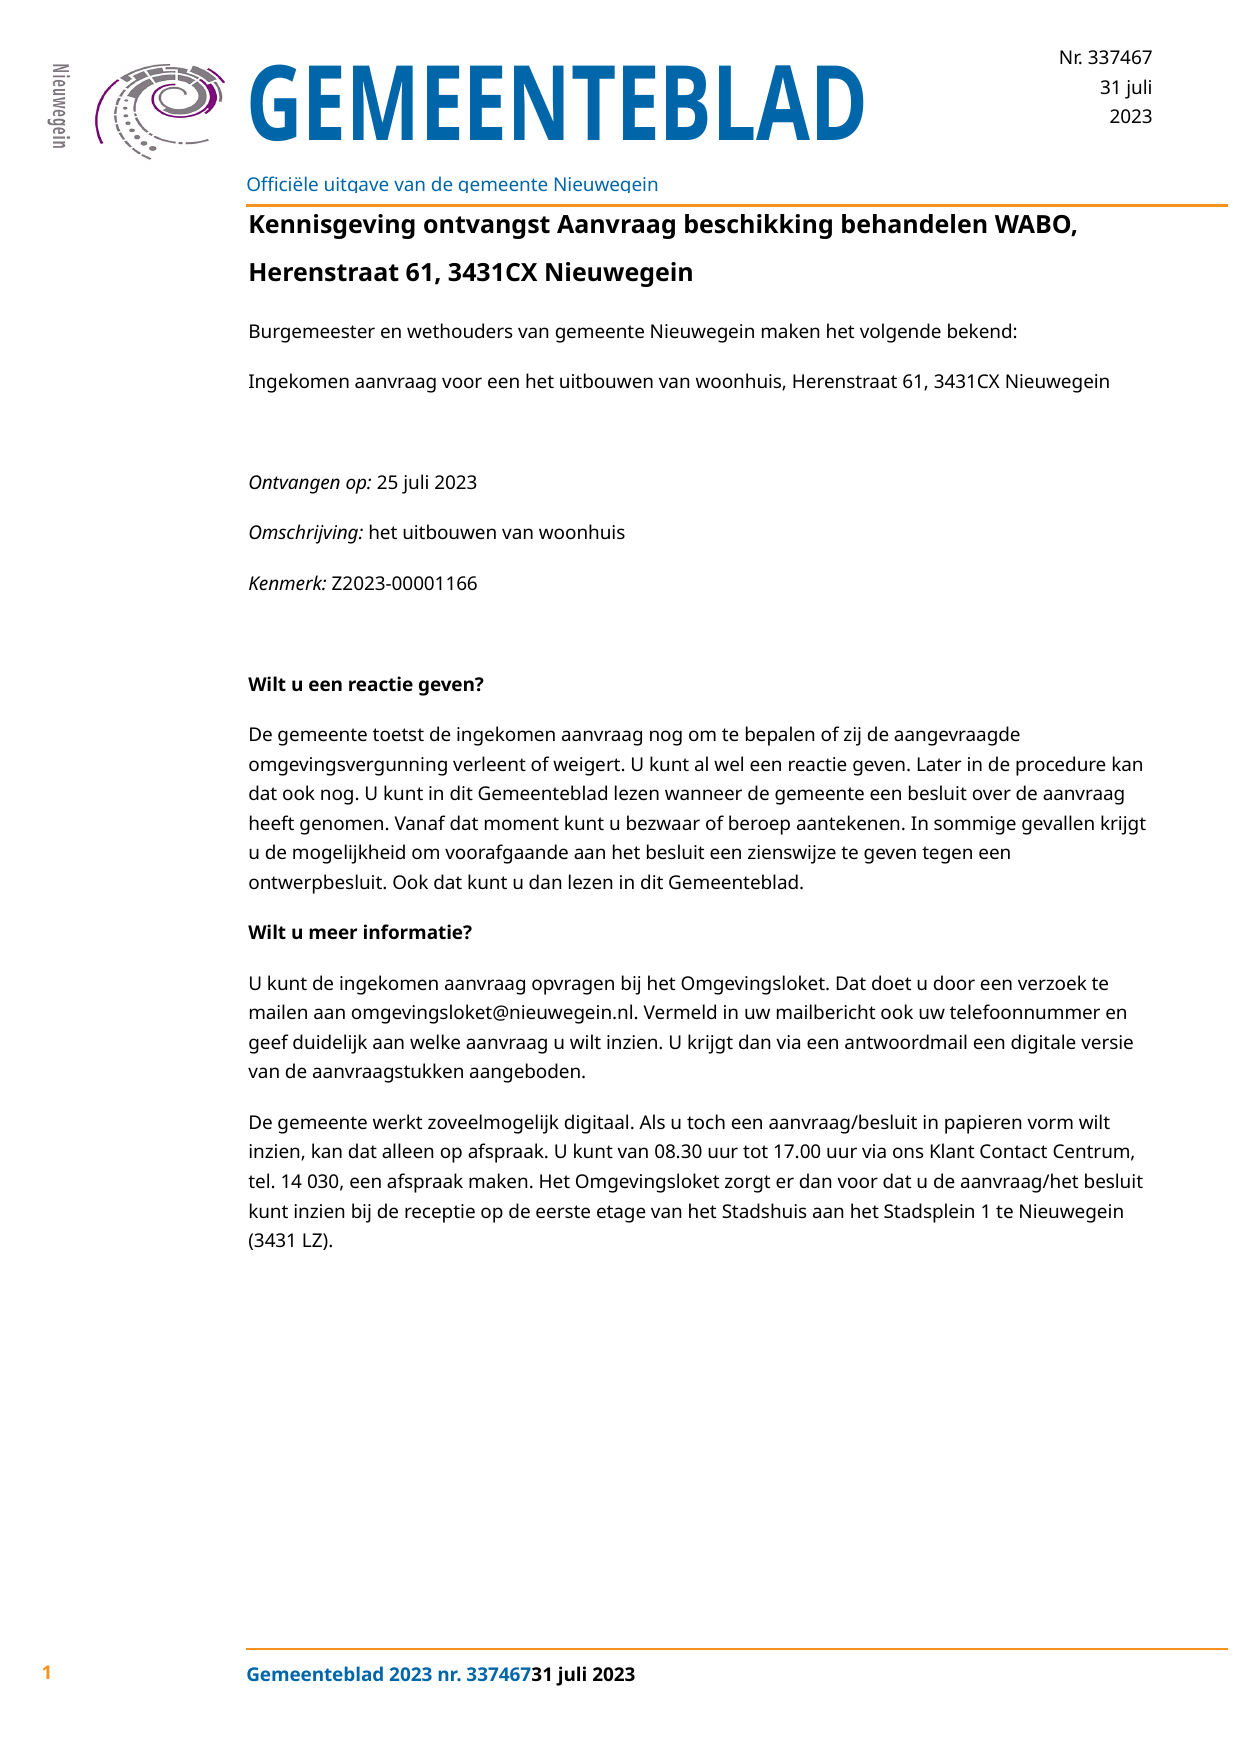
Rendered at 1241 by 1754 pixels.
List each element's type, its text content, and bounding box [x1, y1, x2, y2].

picture [41, 47, 231, 172]
text U kunt de ingekomen aanvraag opvragen bij het Omgevingsloket. Dat doet u door een verzoek te mailen aan omgevingsloket@nieuwegein.nl. Vermeld in uw mailbericht ook uw telefoonnummer en geef duidelijk aan welke aanvraag u wilt inzien. U krijgt dan via een antwoordmail een digitale versie van de aanvraagstukken aangeboden. [248, 970, 1152, 1084]
text Wilt u een reactie geven? [248, 671, 1152, 697]
text Ontvangen op: 25 juli 2023 [248, 469, 1152, 495]
text De gemeente toetst de ingekomen aanvraag nog om te bepalen of zij de aangevraagde omgevingsvergunning verleent of weigert. U kunt al wel een reactie geven. Later in de procedure kan dat ook nog. U kunt in dit Gemeenteblad lezen wanneer de gemeente een besluit over de aanvraag heeft genomen. Vanaf dat moment kunt u bezwaar of beroep aantekenen. In sommige gevallen krijgt u de mogelijkheid om voorafgaande aan het besluit een zienswijze te geven tegen een ontwerpbesluit. Ook dat kunt u dan lezen in dit Gemeenteblad. [248, 721, 1152, 895]
text Wilt u meer informatie? [248, 919, 1152, 945]
text Burgemeester en wethouders van gemeente Nieuwegein maken het volgende bekend: [248, 318, 1152, 344]
text Ingekomen aanvraag voor een het uitbouwen van woonhuis, Herenstraat 61, 3431CX Nieuwegein [248, 368, 1152, 394]
text Kenmerk: Z2023-00001166 [248, 570, 1152, 596]
text Kennisgeving ontvangst Aanvraag beschikking behandelen WABO, Herenstraat 61, 3431CX Nieuwegein [248, 207, 1152, 288]
text Omschrijving: het uitbouwen van woonhuis [248, 519, 1152, 545]
text De gemeente werkt zoveelmogelijk digitaal. Als u toch een aanvraag/besluit in papieren vorm wilt inzien, kan dat alleen op afspraak. U kunt van 08.30 uur tot 17.00 uur via ons Klant Contact Centrum, tel. 14 030, een afspraak maken. Het Omgevingsloket zorgt er dan voor dat u de aanvraag/het besluit kunt inzien bij de receptie op de eerste etage van het Stadshuis aan het Stadsplein 1 te Nieuwegein (3431 LZ). [248, 1109, 1152, 1253]
